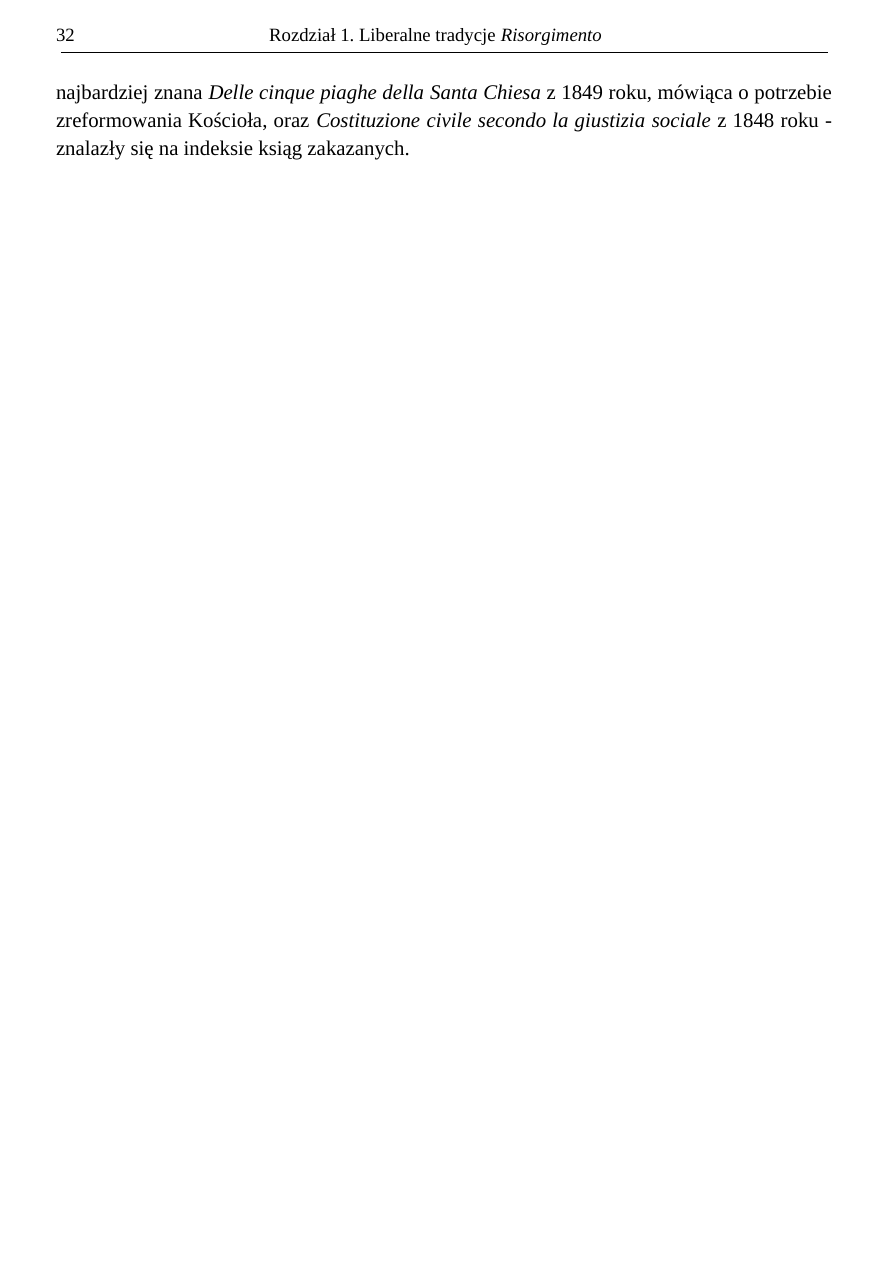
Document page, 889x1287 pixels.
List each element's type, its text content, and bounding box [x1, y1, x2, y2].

text 32 Rozdział 1. Liberalne tradycje Risorgimento [56, 24, 832, 46]
text najbardziej znana Delle cinque piaghe della Santa Chiesa z 1849 roku, mówiąca o potrzebie zreformowania Kościoła, oraz Costituzione civile secondo la giustizia sociale z 1848 roku - znalazły się na indeksie ksiąg zakazanych. [56, 80, 832, 159]
